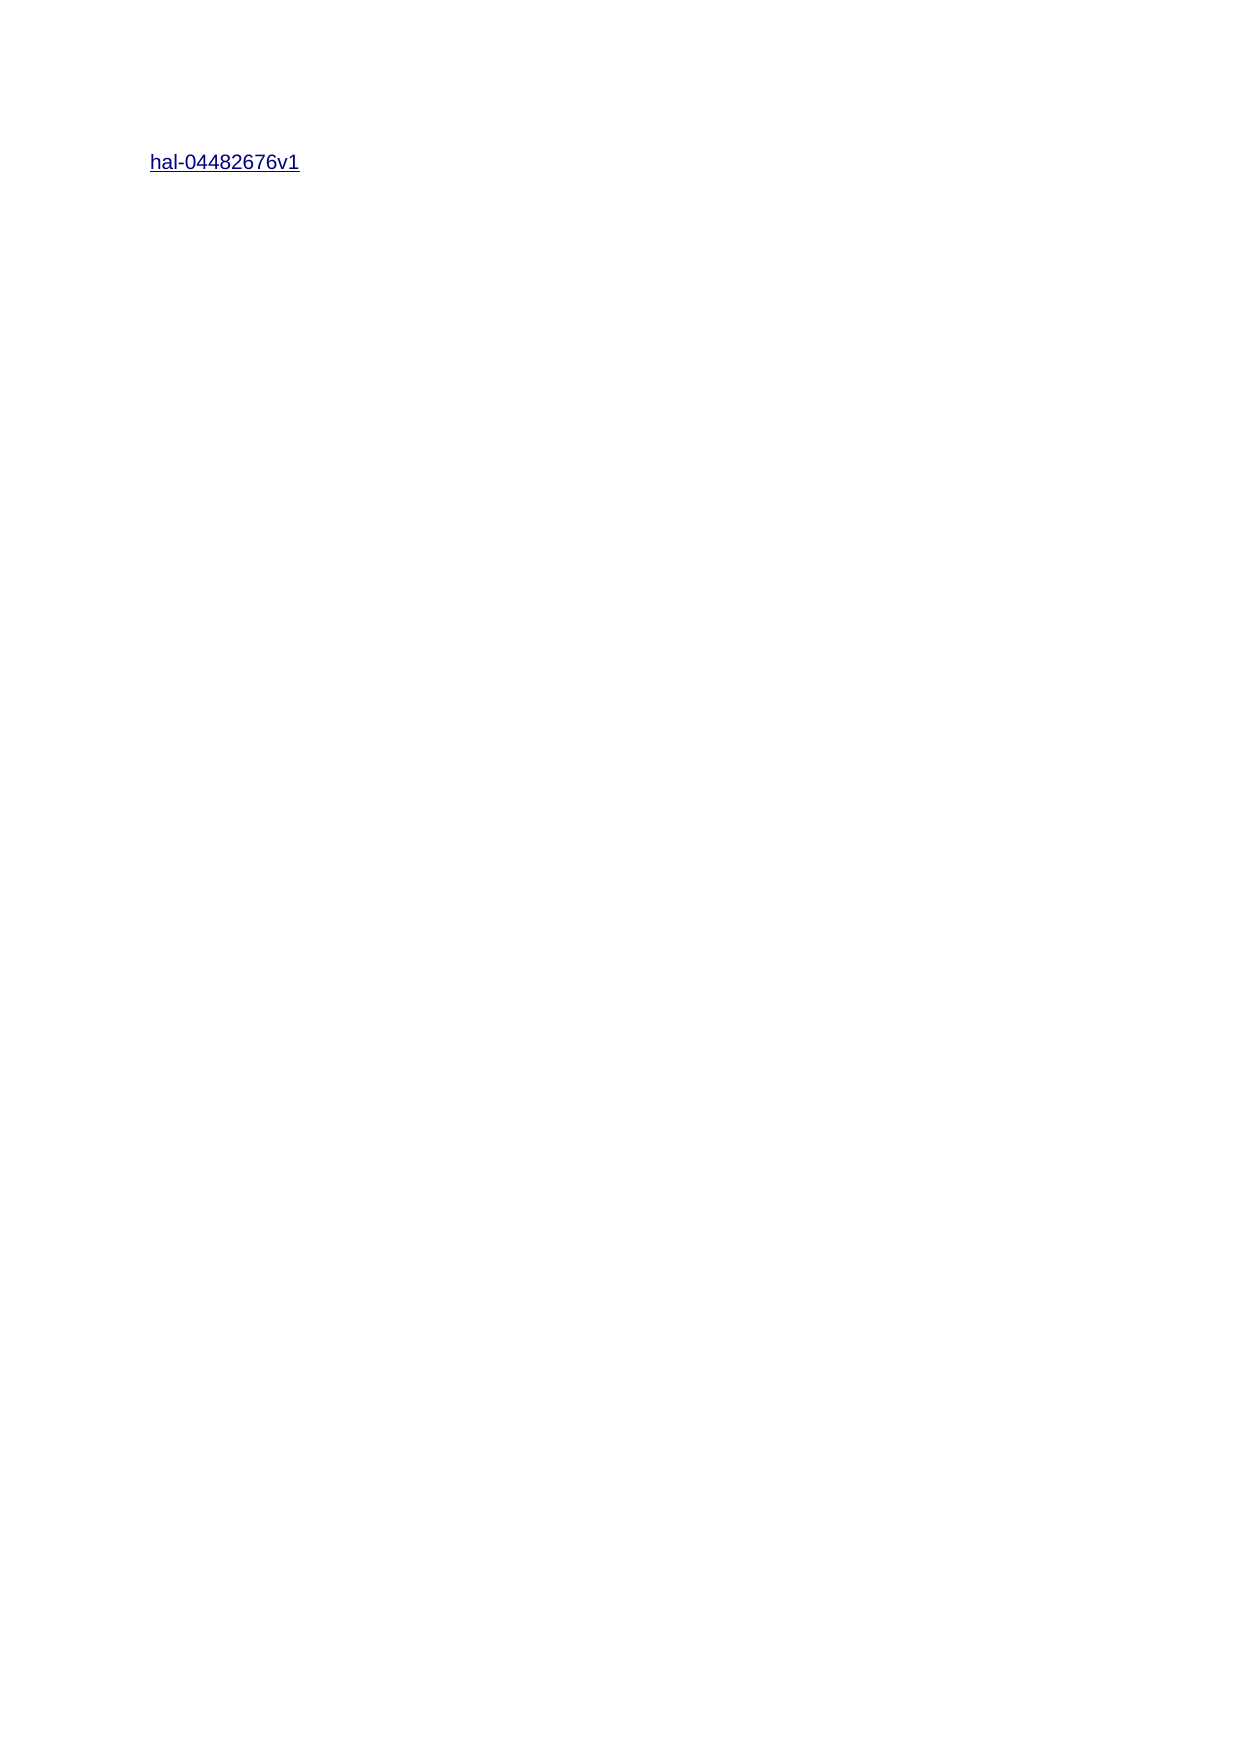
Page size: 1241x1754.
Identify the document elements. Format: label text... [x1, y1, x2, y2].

table_cell hal-04482676v1 [150, 150, 1090, 174]
